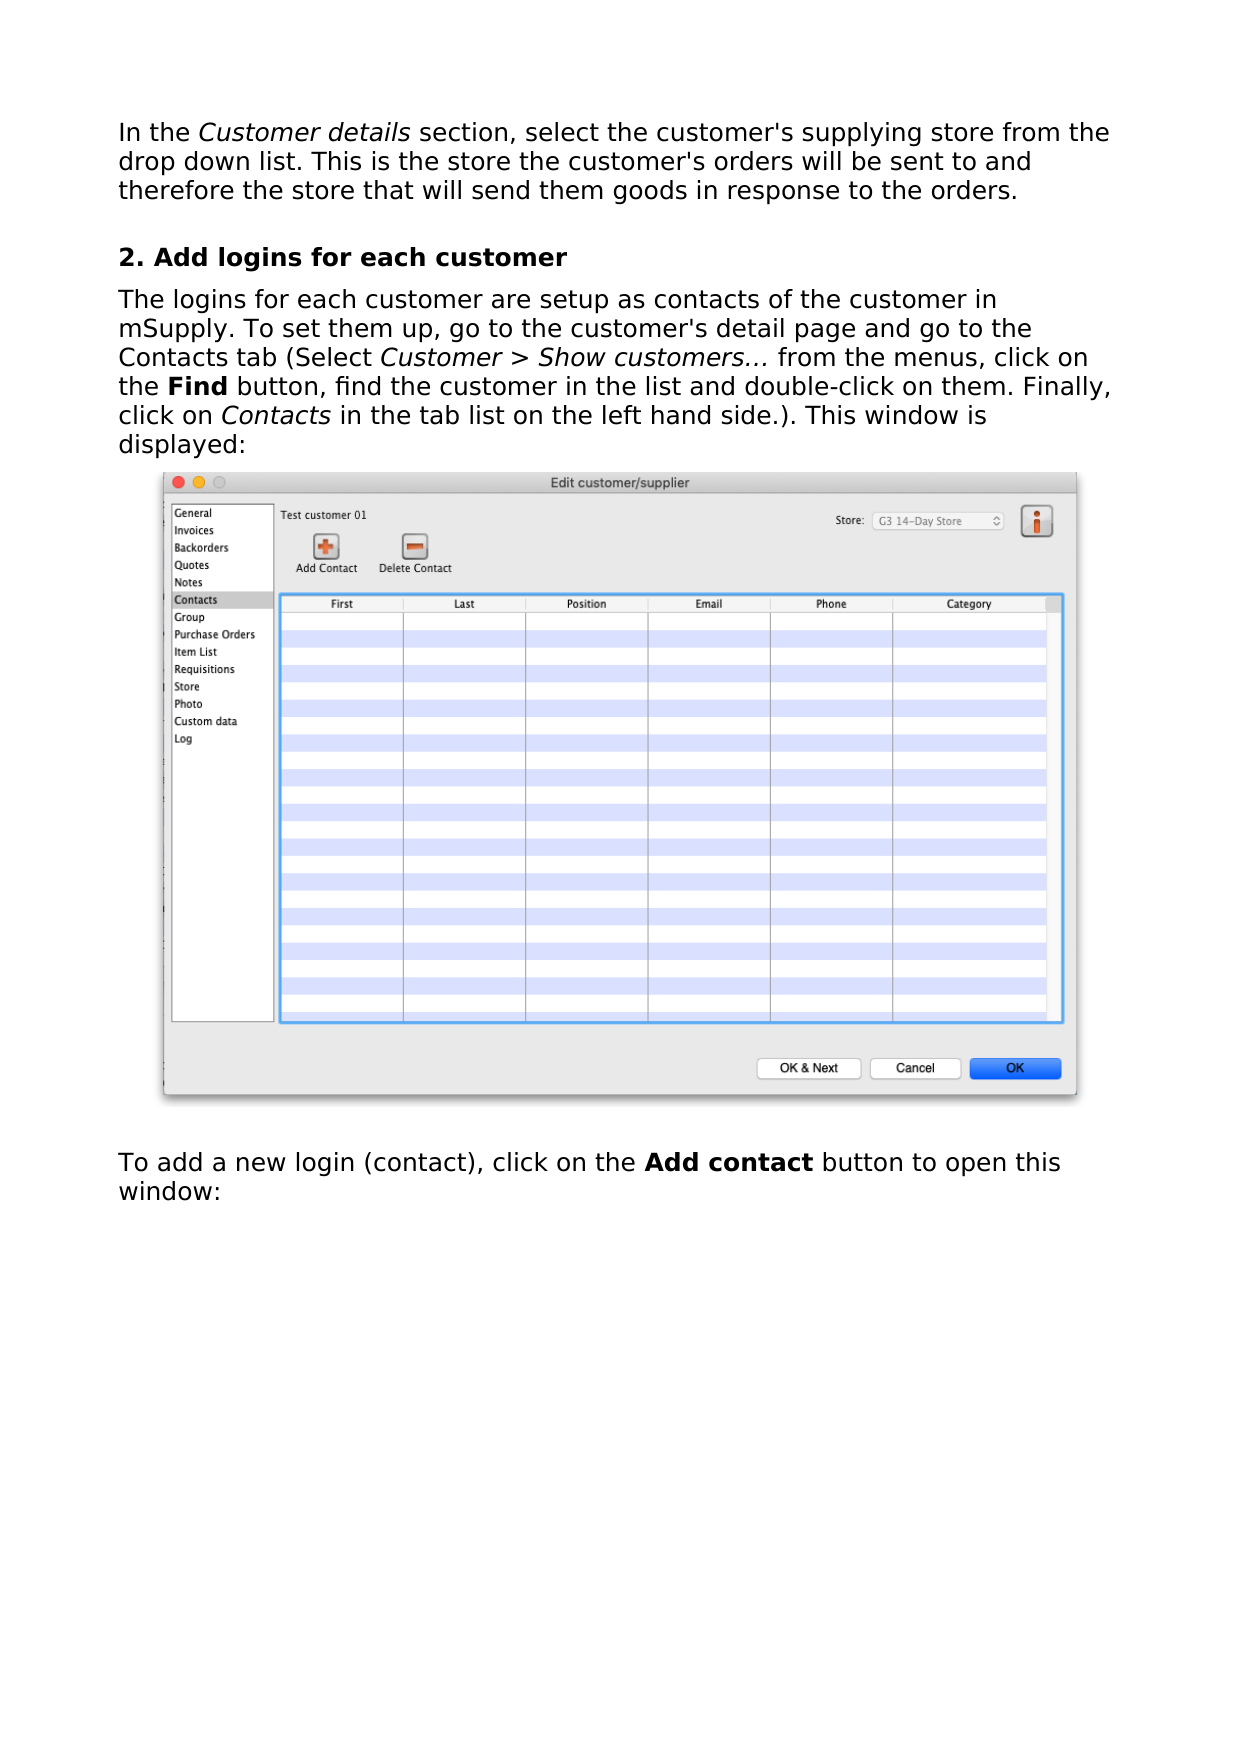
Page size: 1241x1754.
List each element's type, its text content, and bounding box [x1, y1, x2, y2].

picture [151, 472, 1089, 1107]
text To add a new login (contact), click on the Add contact button to open this window: [118, 1148, 1122, 1206]
text In the Customer details section, select the customer's supplying store from the drop down list. This is the store the customer's orders will be sent to and therefore the store that will send them goods in response to the orders. [118, 118, 1122, 206]
subtitle 2. Add logins for each customer [118, 243, 1122, 272]
text The logins for each customer are setup as contacts of the customer in mSupply. To set them up, go to the customer's detail page and go to the Contacts tab (Select Customer > Show customers… from the menus, click on the Find button, find the customer in the list and double-click on them. Finally, click on Contacts in the tab list on the left hand side.). This window is displayed: [118, 285, 1122, 460]
